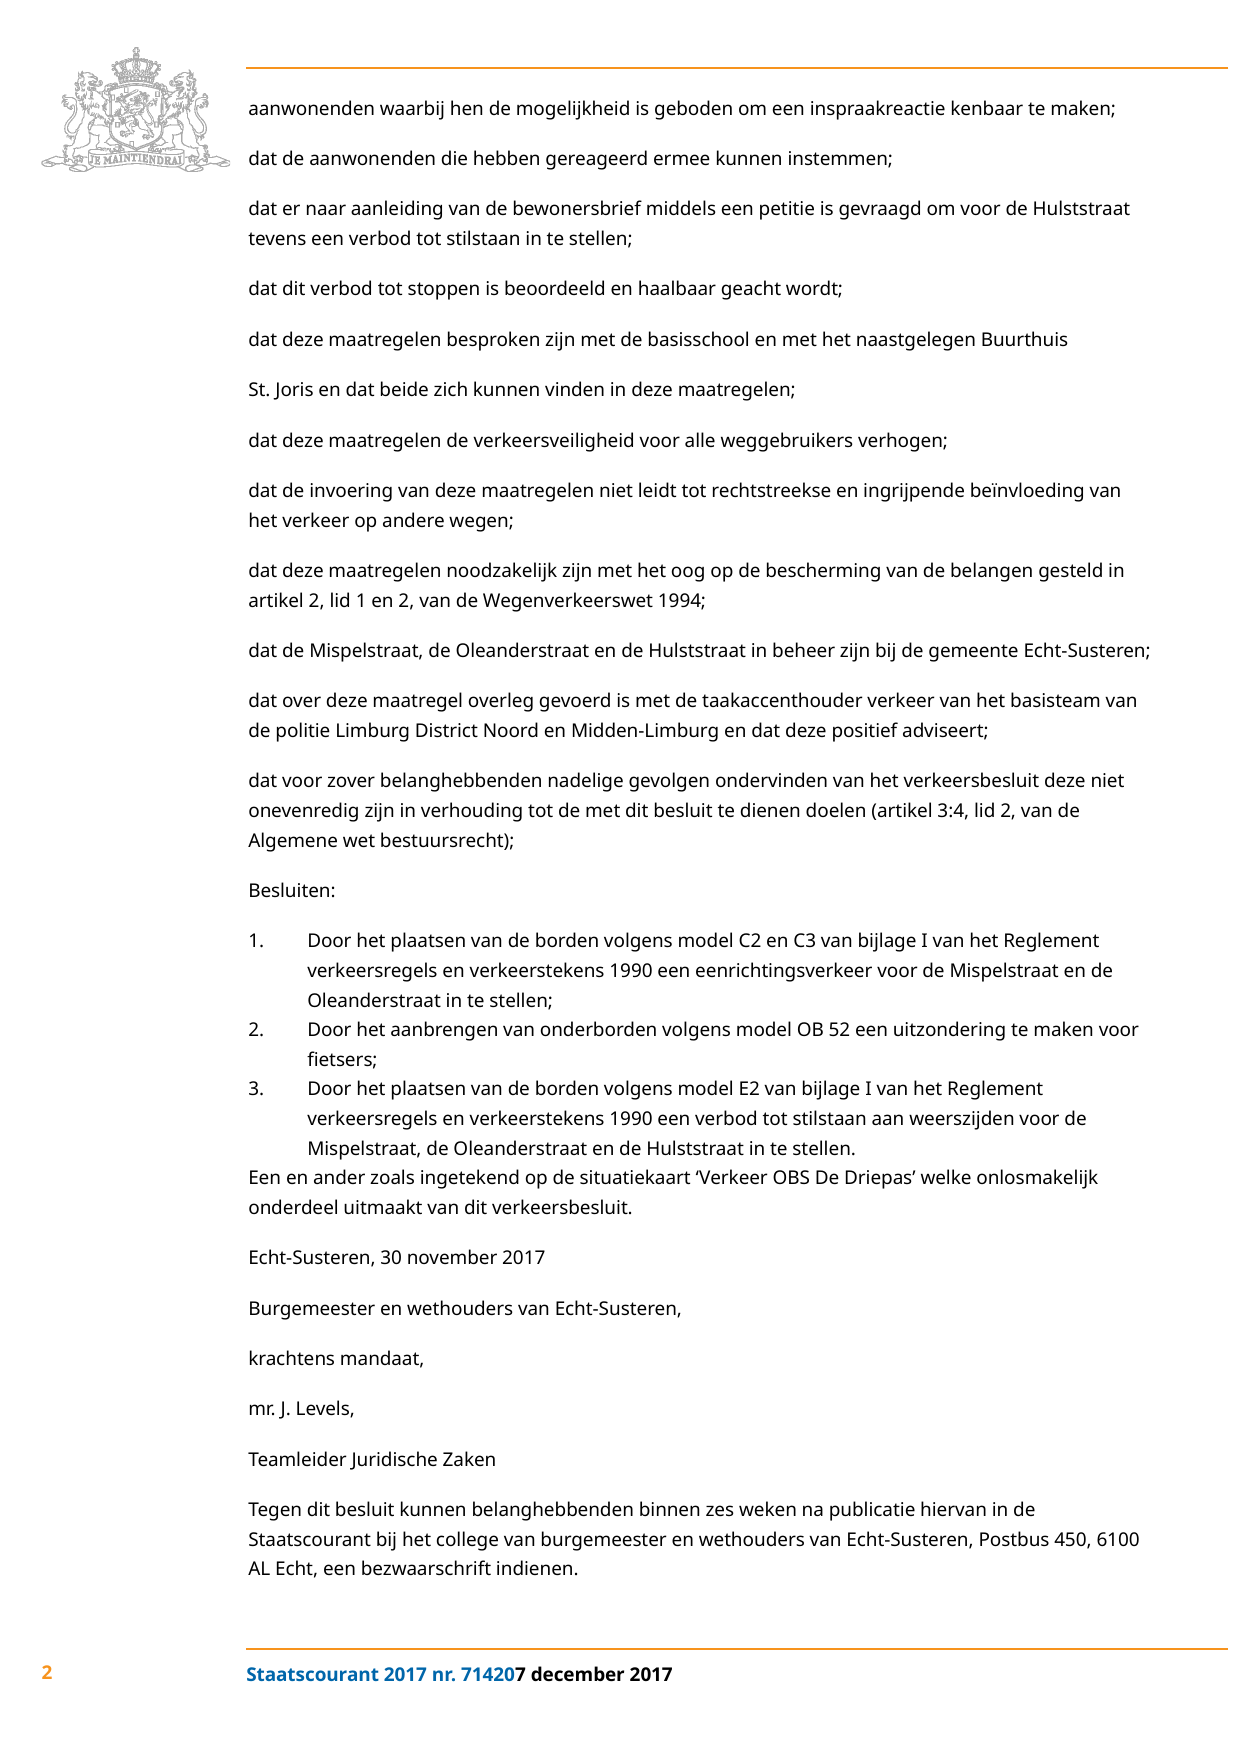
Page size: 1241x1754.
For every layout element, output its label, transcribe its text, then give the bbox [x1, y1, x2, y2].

list Door het plaatsen van de borden volgens model C2 en C3 van bijlage I van het Reglement verkeersregels en verkeerstekens 1990 een eenrichtingsverkeer voor de Mispelstraat en de Oleanderstraat in te stellen; [248, 928, 1152, 1013]
picture [41, 47, 231, 172]
text Burgemeester en wethouders van Echt-Susteren, [248, 1295, 1152, 1321]
text Een en ander zoals ingetekend op de situatiekaart ‘Verkeer OBS De Driepas’ welke onlosmakelijk onderdeel uitmaakt van dit verkeersbesluit. [248, 1164, 1152, 1220]
text mr. J. Levels, [248, 1396, 1152, 1421]
text dat er naar aanleiding van de bewonersbrief middels een petitie is gevraagd om voor de Hulststraat tevens een verbod tot stilstaan in te stellen; [248, 196, 1152, 251]
text dat dit verbod tot stoppen is beoordeeld en haalbaar geacht wordt; [248, 276, 1152, 301]
text aanwonenden waarbij hen de mogelijkheid is geboden om een inspraakreactie kenbaar te maken; [248, 95, 1152, 121]
text St. Joris en dat beide zich kunnen vinden in deze maatregelen; [248, 376, 1152, 402]
text Teamleider Juridische Zaken [248, 1446, 1152, 1472]
text dat de aanwonenden die hebben gereageerd ermee kunnen instemmen; [248, 145, 1152, 171]
text dat over deze maatregel overleg gevoerd is met de taakaccenthouder verkeer van het basisteam van de politie Limburg District Noord en Midden-Limburg en dat deze positief adviseert; [248, 688, 1152, 743]
text Besluiten: [248, 877, 1152, 903]
text dat de invoering van deze maatregelen niet leidt tot rechtstreekse en ingrijpende beïnvloeding van het verkeer op andere wegen; [248, 477, 1152, 533]
text dat deze maatregelen noodzakelijk zijn met het oog op de bescherming van de belangen gesteld in artikel 2, lid 1 en 2, van de Wegenverkeerswet 1994; [248, 557, 1152, 613]
text krachtens mandaat, [248, 1345, 1152, 1371]
text Echt-Susteren, 30 november 2017 [248, 1244, 1152, 1270]
text Tegen dit besluit kunnen belanghebbenden binnen zes weken na publicatie hiervan in de Staatscourant bij het college van burgemeester en wethouders van Echt-Susteren, Postbus 450, 6100 AL Echt, een bezwaarschrift indienen. [248, 1496, 1152, 1581]
text dat deze maatregelen besproken zijn met de basisschool en met het naastgelegen Buurthuis [248, 326, 1152, 352]
text dat de Mispelstraat, de Oleanderstraat en de Hulststraat in beheer zijn bij de gemeente Echt-Susteren; [248, 637, 1152, 663]
text dat voor zover belanghebbenden nadelige gevolgen ondervinden van het verkeersbesluit deze niet onevenredig zijn in verhouding tot de met dit besluit te dienen doelen (artikel 3:4, lid 2, van de Algemene wet bestuursrecht); [248, 768, 1152, 853]
text dat deze maatregelen de verkeersveiligheid voor alle weggebruikers verhogen; [248, 427, 1152, 453]
list Door het aanbrengen van onderborden volgens model OB 52 een uitzondering te maken voor fietsers; [248, 1016, 1152, 1072]
list Door het plaatsen van de borden volgens model E2 van bijlage I van het Reglement verkeersregels en verkeerstekens 1990 een verbod tot stilstaan aan weerszijden voor de Mispelstraat, de Oleanderstraat en de Hulststraat in te stellen. [248, 1076, 1152, 1161]
